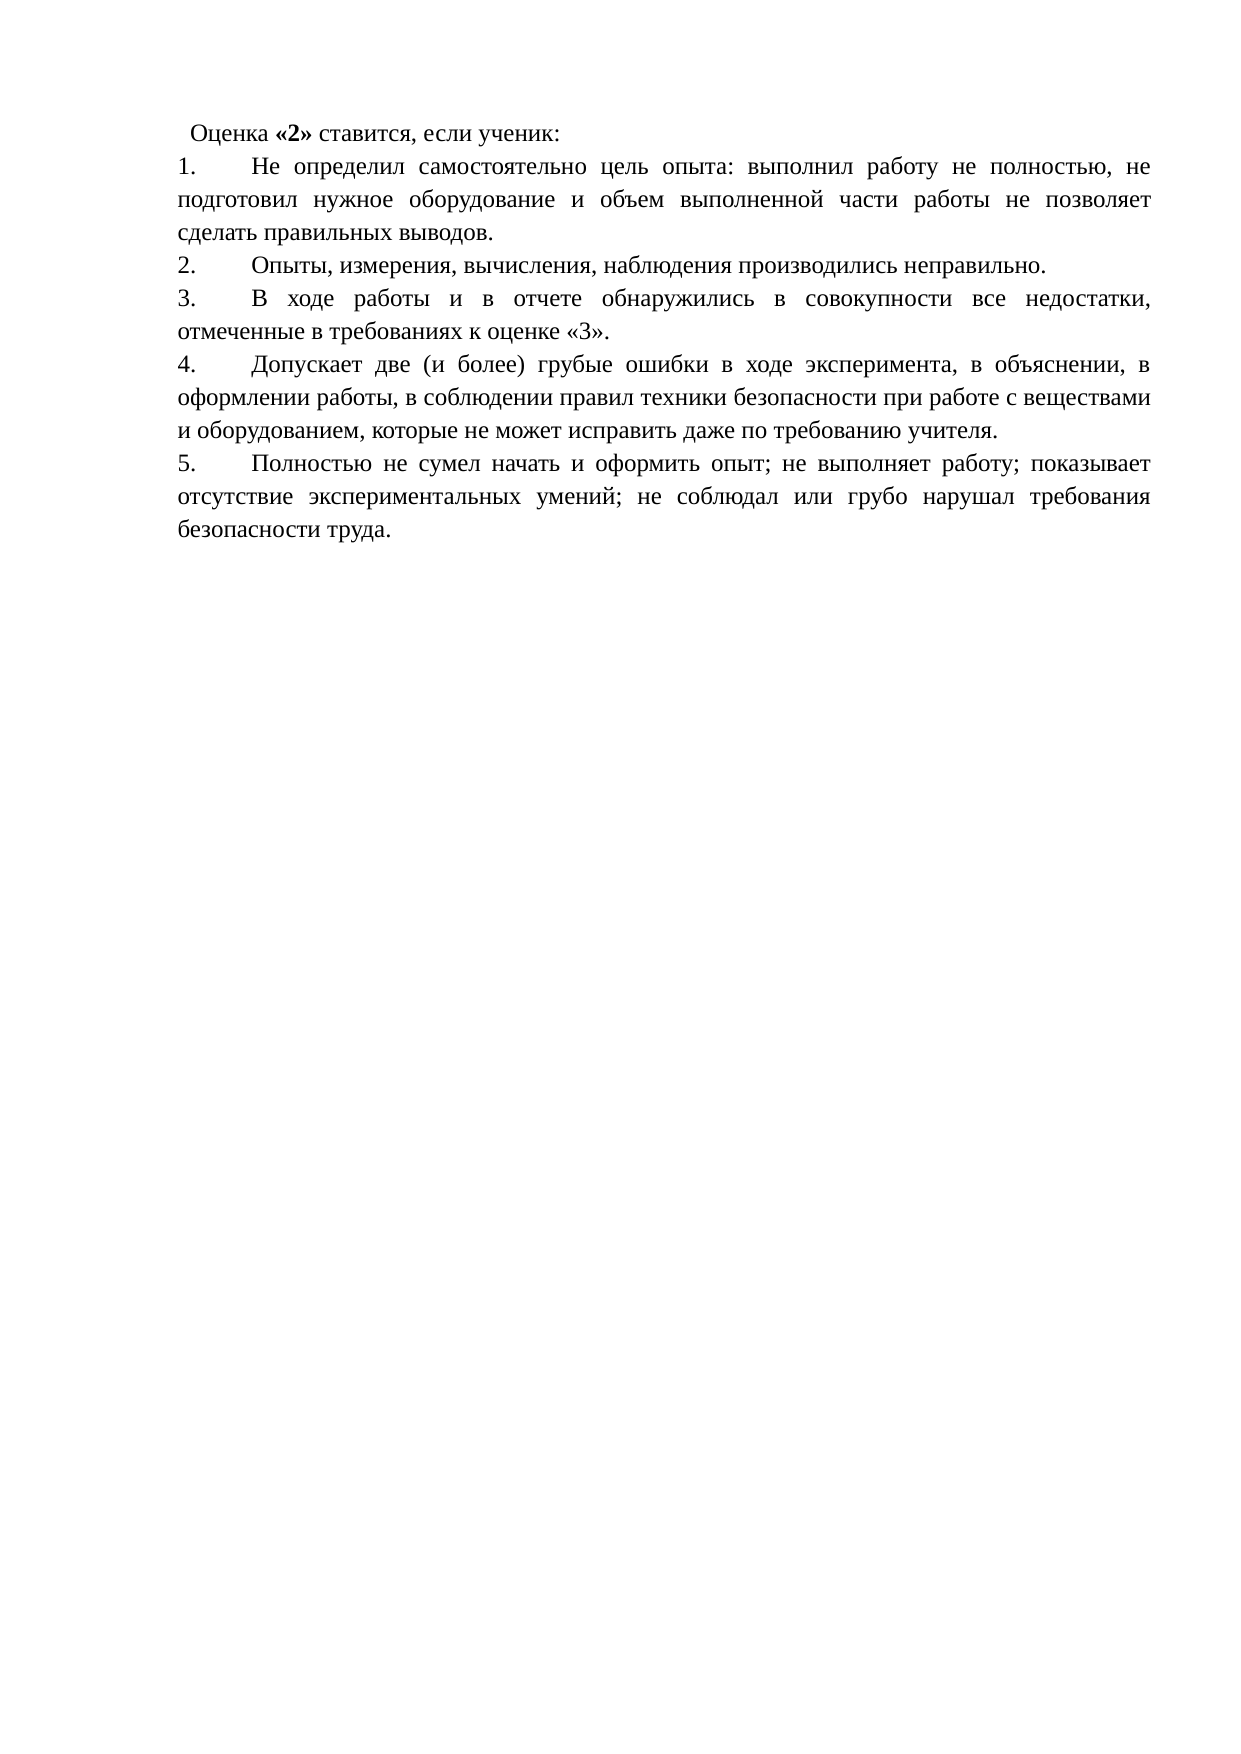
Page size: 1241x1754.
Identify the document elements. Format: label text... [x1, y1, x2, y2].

text Оценка «2» ставится, если ученик: [177, 118, 1152, 147]
text 2. Опыты, измерения, вычисления, наблюдения производились неправильно. [177, 250, 1152, 279]
text 1. Не определил самостоятельно цель опыта: выполнил работу не полностью, не подготовил нужное оборудование и объем выполненной части работы не позволяет сделать правильных выводов. [177, 151, 1152, 246]
text 4. Допускает две (и более) грубые ошибки в ходе эксперимента, в объяснении, в оформлении работы, в соблюдении правил техники безопасности при работе с веществами и оборудованием, которые не может исправить даже по требованию учителя. [177, 349, 1152, 444]
text 3. В ходе работы и в отчете обнаружились в совокупности все недостатки, отмеченные в требованиях к оценке «3». [177, 283, 1152, 345]
text 5. Полностью не сумел начать и оформить опыт; не выполняет работу; показывает отсутствие экспериментальных умений; не соблюдал или грубо нарушал требования безопасности труда. [177, 448, 1152, 543]
